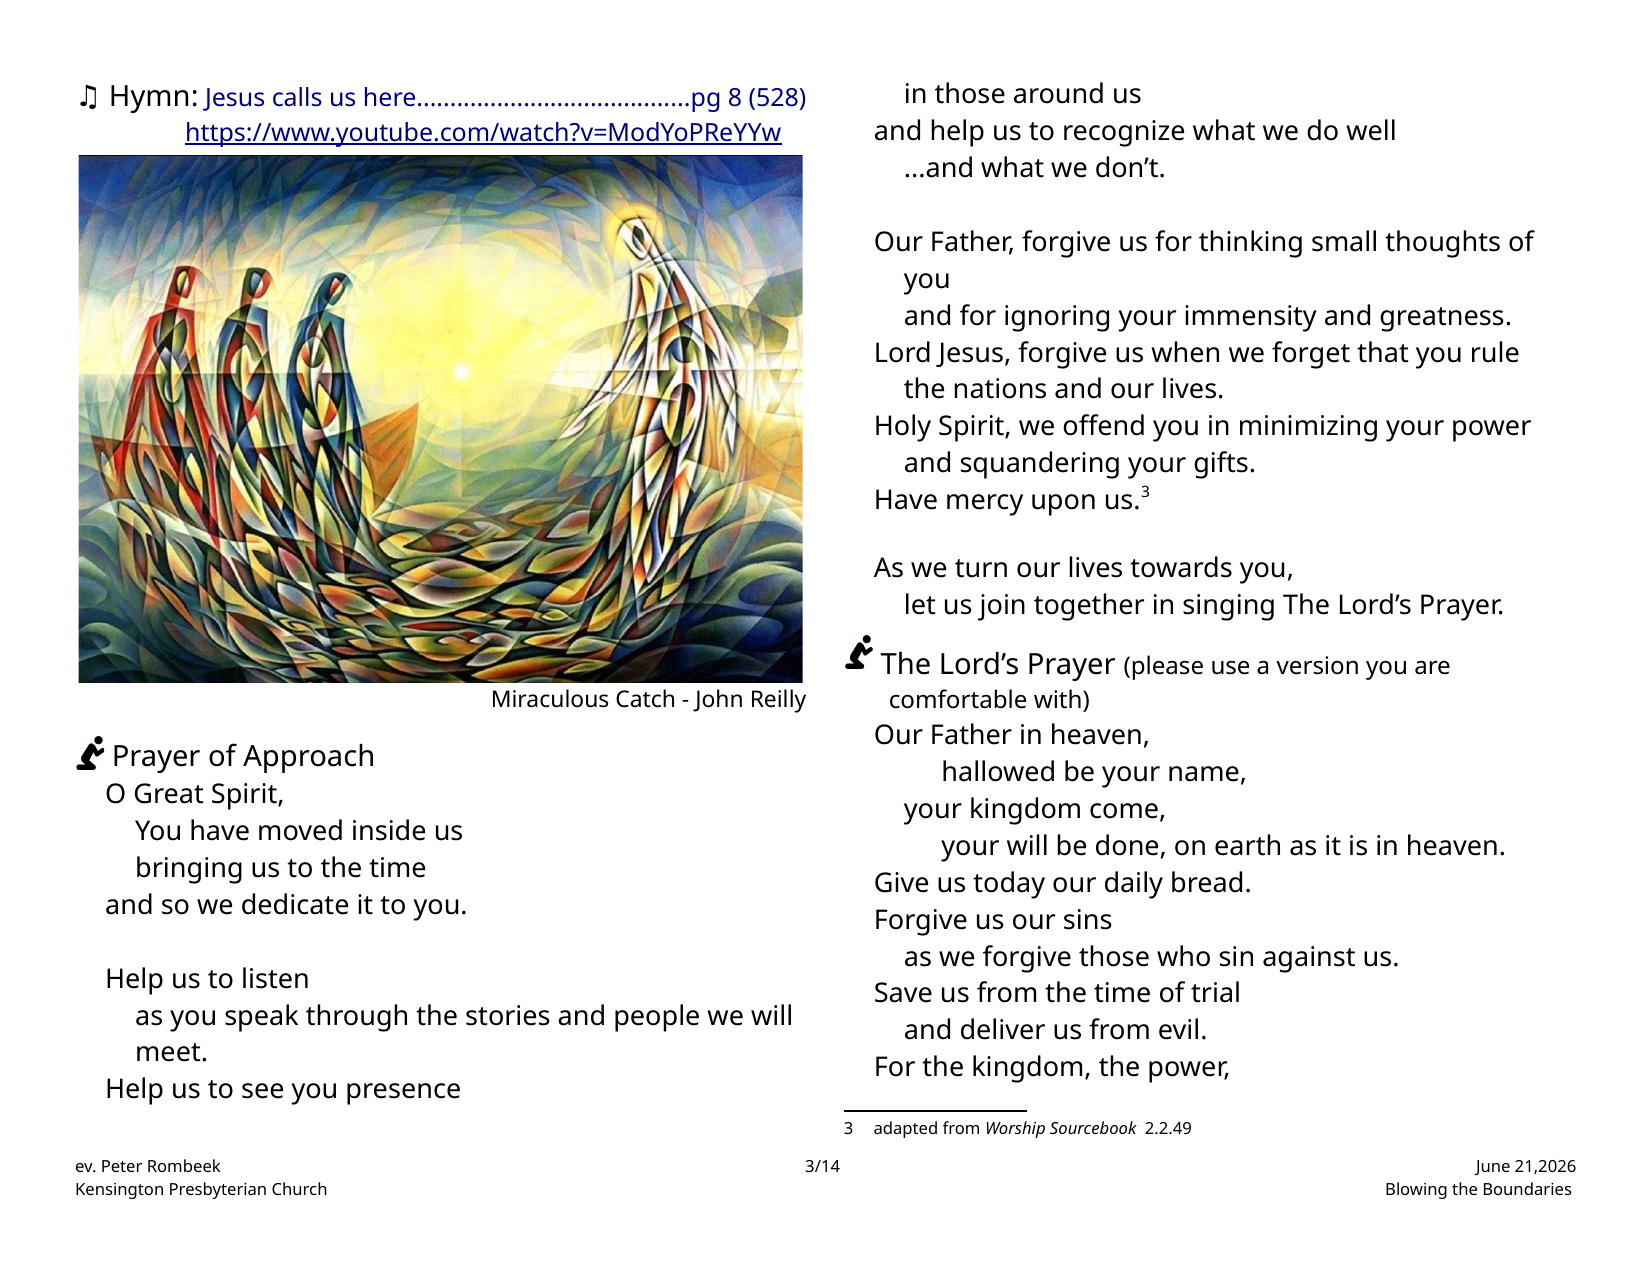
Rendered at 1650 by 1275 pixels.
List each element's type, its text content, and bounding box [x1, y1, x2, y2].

text Forgive us our sins as we forgive those who sin against us. [874, 900, 1575, 974]
text Help us to see you presence [105, 1070, 806, 1107]
text Lord Jesus, forgive us when we forget that you rule [874, 333, 1575, 370]
text Help us to listen as you speak through the stories and people we will meet. [105, 959, 806, 1070]
text and help us to recognize what we do well ...and what we don’t. [874, 112, 1575, 222]
text O Great Spirit, You have moved inside us bringing us to the time [105, 775, 806, 885]
text Have mercy upon us. [874, 481, 1575, 517]
text and squandering your gifts. [874, 444, 1575, 481]
text the nations and our lives. [874, 370, 1575, 407]
text and for ignoring your immensity and greatness. [874, 296, 1575, 333]
text Miraculous Catch - John Reilly [105, 149, 806, 714]
text and so we dedicate it to you. [105, 885, 806, 922]
subtitle ♫ Hymn: Jesus calls us here pg 8 (528) https://www.youtube.com/watch?v=ModYoPReYYw [75, 75, 806, 149]
subtitle Prayer of Approach [75, 735, 806, 775]
text your kingdom come, [874, 789, 1575, 826]
text your will be done, on earth as it is in heaven. [874, 826, 1575, 863]
subtitle The Lord’s Prayer (please use a version you are comfortable with) [844, 643, 1575, 716]
picture [845, 635, 873, 669]
text in those around us [874, 75, 1575, 112]
text Save us from the time of trial and deliver us from evil. [874, 974, 1575, 1048]
text Give us today our daily bread. [874, 863, 1575, 900]
text adapted from Worship Sourcebook 2.2.49 [844, 1117, 1575, 1139]
text Holy Spirit, we offend you in minimizing your power [874, 407, 1575, 444]
picture [76, 736, 105, 770]
text As we turn our lives towards you, let us join together in singing The Lord’s Prayer. [874, 549, 1575, 622]
picture [78, 155, 803, 683]
text Our Father in heaven, hallowed be your name, [874, 716, 1575, 789]
text Our Father, forgive us for thinking small thoughts of you [874, 222, 1575, 296]
text For the kingdom, the power, [874, 1048, 1575, 1084]
